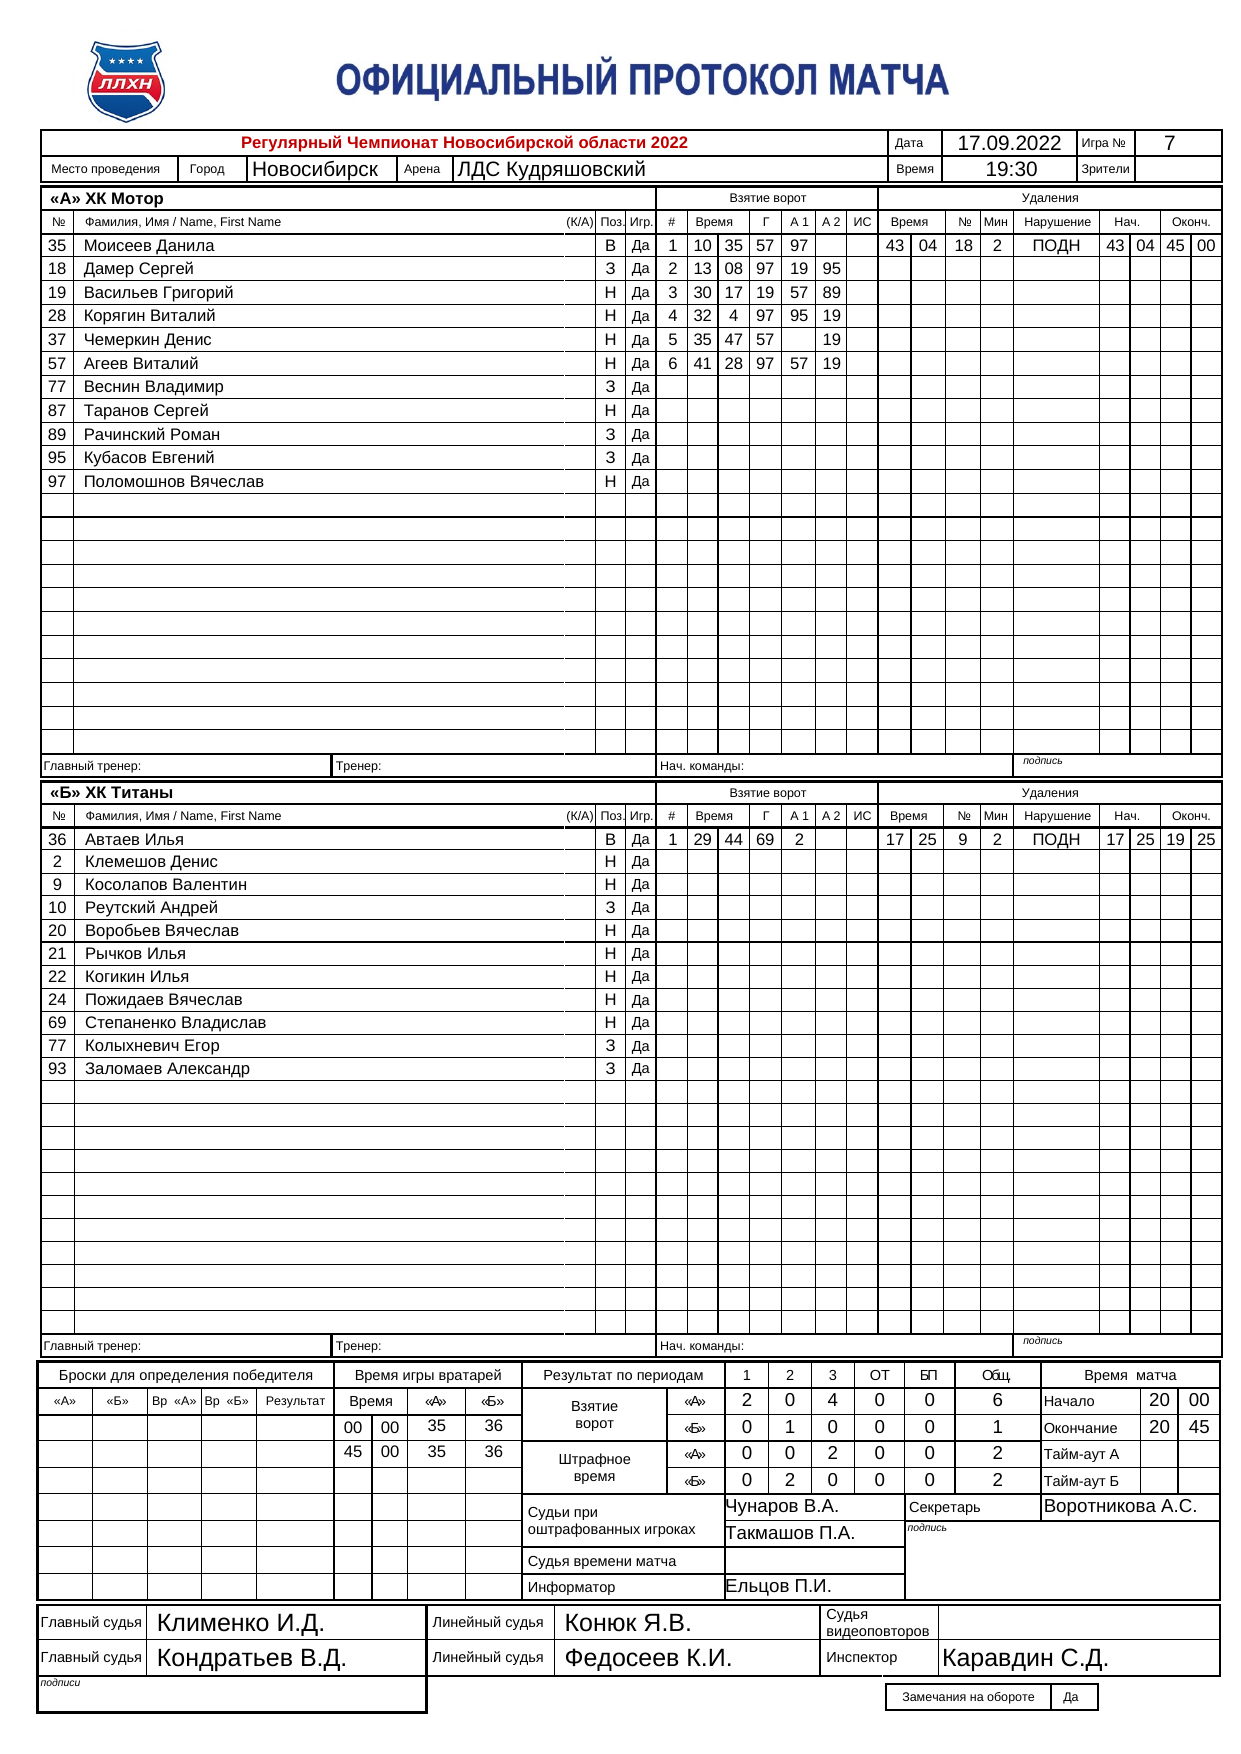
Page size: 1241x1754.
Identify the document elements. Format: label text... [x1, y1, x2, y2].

table_cell [93, 1574, 147, 1599]
table_cell Клемешов Денис [75, 850, 564, 872]
table_cell [719, 1035, 749, 1057]
table_cell [42, 1173, 74, 1195]
table_cell [1014, 1173, 1099, 1195]
table_cell [1161, 896, 1190, 918]
table_cell [1131, 683, 1160, 706]
table_cell [981, 1127, 1013, 1149]
table_cell [879, 707, 910, 729]
table_cell [981, 1242, 1013, 1264]
table_cell [1192, 943, 1221, 964]
table_cell [565, 1035, 595, 1057]
table_cell «А» [668, 1442, 724, 1467]
table_cell [1179, 1441, 1219, 1467]
table_cell [1161, 1127, 1190, 1149]
table_cell [1014, 612, 1099, 634]
table_cell Мин [981, 805, 1013, 826]
table_cell [1131, 257, 1160, 280]
table_cell [912, 874, 943, 895]
table_cell [688, 1081, 717, 1103]
table_cell 0 [726, 1468, 768, 1493]
table_cell [202, 1441, 256, 1467]
table_cell 0 [855, 1415, 904, 1440]
table_cell [1192, 636, 1221, 658]
table_cell [1014, 328, 1099, 351]
table_cell [879, 989, 910, 1011]
table_cell [596, 1219, 625, 1241]
table_cell [912, 257, 945, 280]
table_cell [847, 281, 877, 303]
table_cell [626, 1081, 655, 1103]
table_cell [74, 565, 564, 587]
table_cell [912, 446, 945, 469]
table_cell [93, 1521, 147, 1546]
table_cell 32 [688, 305, 717, 327]
table_cell [626, 730, 655, 753]
table_cell [75, 1150, 564, 1172]
table_cell [1100, 1012, 1129, 1033]
table_cell [565, 328, 595, 351]
table_cell [1100, 659, 1129, 682]
table_cell [1014, 707, 1099, 729]
table_cell [981, 850, 1013, 872]
table_cell [596, 588, 625, 611]
table_cell [1014, 683, 1099, 706]
table_cell [626, 1173, 655, 1195]
table_cell 1 [956, 1415, 1040, 1440]
table_cell Линейный судья [428, 1640, 554, 1675]
table_cell Н [596, 943, 625, 964]
table_cell [879, 541, 910, 564]
table_cell [1014, 636, 1099, 658]
table_cell [1014, 1219, 1099, 1241]
table_cell [879, 376, 910, 398]
table_cell [946, 588, 980, 611]
table_cell [42, 494, 73, 516]
table_cell [657, 518, 687, 540]
table_cell [1192, 1219, 1221, 1241]
table_cell [1161, 943, 1190, 964]
table_cell [1100, 707, 1129, 729]
table_cell [75, 1242, 564, 1264]
table_cell В [596, 235, 625, 256]
table_cell [1131, 541, 1160, 564]
table_cell «А» [668, 1389, 724, 1413]
table_cell [688, 896, 717, 918]
table_cell [847, 423, 877, 445]
table_cell [719, 1219, 749, 1241]
table_cell [565, 1173, 595, 1195]
table_cell [816, 730, 846, 753]
table_cell [596, 1127, 625, 1149]
table_cell [657, 1242, 687, 1264]
table_cell [1161, 423, 1190, 445]
table_cell [596, 612, 625, 634]
table_cell [626, 1242, 655, 1264]
table_cell 00 [373, 1416, 407, 1440]
table_cell [42, 1242, 74, 1264]
table_cell [944, 1242, 980, 1264]
table_header ОТ [855, 1363, 904, 1387]
table_cell [74, 636, 564, 658]
table_cell [944, 1127, 980, 1149]
table_cell [944, 874, 980, 895]
table_cell [750, 1196, 781, 1218]
table_cell Да [626, 281, 655, 303]
table_cell [719, 966, 749, 987]
table_cell [1014, 1127, 1099, 1149]
table_cell 43 [1100, 235, 1129, 256]
table_cell [750, 1150, 781, 1172]
table_cell [879, 1242, 910, 1264]
table_cell [1161, 518, 1190, 540]
table_cell «Б» [668, 1468, 724, 1493]
table_cell [596, 1311, 625, 1333]
table_cell Нарушение [1014, 805, 1099, 826]
table_cell [946, 494, 980, 516]
table_cell [981, 874, 1013, 895]
table_cell [912, 636, 945, 658]
table_cell [657, 446, 687, 469]
table_cell [1161, 352, 1190, 374]
table_cell [816, 1104, 846, 1126]
table_cell [816, 565, 846, 587]
table_cell Клименко И.Д. [147, 1606, 425, 1639]
table_cell [626, 707, 655, 729]
table_cell З [596, 896, 625, 918]
table_cell [782, 920, 815, 941]
table_cell [626, 1127, 655, 1149]
table_cell [1192, 920, 1221, 941]
table_cell 25 [912, 829, 943, 849]
table_cell [946, 565, 980, 587]
table_cell [879, 1127, 910, 1149]
table_cell А 1 [782, 805, 815, 826]
table_cell [981, 612, 1013, 634]
table_cell [688, 423, 717, 445]
table_cell [1161, 1081, 1190, 1103]
table_cell [1131, 850, 1160, 872]
table_cell [816, 1173, 846, 1195]
table_cell [688, 1127, 717, 1149]
table_cell [75, 1104, 564, 1126]
table_cell [1100, 874, 1129, 895]
table_cell Веснин Владимир [74, 376, 564, 398]
table_cell [879, 588, 910, 611]
table_cell [782, 730, 815, 753]
table_cell [719, 920, 749, 941]
table_cell [782, 446, 815, 469]
table_cell [879, 470, 910, 493]
table_cell [879, 328, 910, 351]
table_cell [565, 305, 595, 327]
table_cell [1192, 328, 1221, 351]
table_cell [719, 565, 749, 587]
table_cell [981, 352, 1013, 374]
table_cell 97 [750, 352, 781, 374]
table_cell [1014, 1081, 1099, 1103]
table_cell [688, 565, 717, 587]
table_cell Чемеркин Денис [74, 328, 564, 351]
table_cell [565, 235, 595, 256]
table_cell [1014, 305, 1099, 327]
table_cell 93 [42, 1058, 74, 1079]
table_cell [946, 470, 980, 493]
table_cell [847, 1196, 877, 1218]
table_cell [42, 683, 73, 706]
table_cell З [596, 257, 625, 280]
table_cell [879, 683, 910, 706]
table_cell [42, 1196, 74, 1218]
table_cell Инспектор [821, 1640, 938, 1675]
table_cell [750, 588, 781, 611]
table_cell Да [626, 235, 655, 256]
table_cell [981, 636, 1013, 658]
table_cell Арена [398, 157, 452, 181]
table_cell [1161, 1035, 1190, 1057]
table_cell [1161, 1242, 1190, 1264]
table_cell [912, 305, 945, 327]
table_cell [1014, 920, 1099, 941]
table_cell 00 [1192, 235, 1221, 256]
table_cell [847, 1219, 877, 1241]
table_cell [657, 1127, 687, 1149]
table_cell [1131, 376, 1160, 398]
table_cell ИС [847, 211, 877, 233]
table_cell Рычков Илья [75, 943, 564, 964]
table_cell [946, 305, 980, 327]
table_cell [782, 494, 815, 516]
table_cell [1131, 1288, 1160, 1310]
table_cell [816, 235, 846, 256]
table_cell 41 [688, 352, 717, 374]
table_cell [1100, 257, 1129, 280]
table_cell Н [596, 305, 625, 327]
table_cell [847, 518, 877, 540]
table_cell [847, 920, 877, 941]
table_cell [981, 565, 1013, 587]
table_cell [847, 470, 877, 493]
table_cell Н [596, 966, 625, 987]
table_cell [373, 1521, 407, 1546]
table_cell Н [596, 874, 625, 895]
table_cell [1192, 874, 1221, 895]
table_cell [879, 1196, 910, 1218]
table_cell (К/А) [565, 805, 595, 826]
table_cell Когикин Илья [75, 966, 564, 987]
table_cell [847, 1311, 877, 1333]
table_cell [1161, 1288, 1190, 1310]
table_cell [565, 1150, 595, 1172]
table_cell [565, 683, 595, 706]
table_cell Н [596, 989, 625, 1011]
table_cell [148, 1521, 201, 1546]
table_cell [596, 1104, 625, 1126]
table_cell Судьи при оштрафованных игроках [523, 1495, 724, 1546]
table_cell [1141, 1441, 1177, 1467]
table_cell [1131, 730, 1160, 753]
table_cell [1100, 1265, 1129, 1287]
table_cell [719, 730, 749, 753]
table_cell [944, 1173, 980, 1195]
table_cell [912, 1150, 943, 1172]
table_cell [657, 470, 687, 493]
table_cell [1141, 1468, 1177, 1493]
table_cell [1161, 399, 1190, 422]
table_cell [946, 328, 980, 351]
table_cell Агеев Виталий [74, 352, 564, 374]
table_cell [1161, 636, 1190, 658]
table_cell [373, 1468, 407, 1493]
table_cell [1131, 1219, 1160, 1241]
table_cell [981, 707, 1013, 729]
table_cell [408, 1547, 465, 1573]
table_cell [816, 943, 846, 964]
table_cell [944, 1219, 980, 1241]
table_cell [879, 1150, 910, 1172]
table_cell Тренер: [333, 755, 655, 776]
table_cell [1131, 470, 1160, 493]
table_cell [1131, 943, 1160, 964]
table_cell [657, 1196, 687, 1218]
table_cell 19 [750, 281, 781, 303]
table_cell [1131, 1081, 1160, 1103]
table_cell [879, 352, 910, 374]
table_cell ПОДН [1014, 235, 1099, 256]
table_cell [726, 1548, 904, 1573]
table_cell [719, 470, 749, 493]
table_cell Да [626, 1012, 655, 1033]
table_cell # [657, 211, 687, 233]
table_cell 97 [750, 305, 781, 327]
table_cell [981, 1219, 1013, 1241]
table_cell [688, 399, 717, 422]
table_cell [1131, 328, 1160, 351]
table_cell [847, 636, 877, 658]
table_cell Да [626, 943, 655, 964]
table_cell [1014, 1058, 1099, 1079]
table_cell [782, 399, 815, 422]
table_cell [879, 943, 910, 964]
table_cell [946, 707, 980, 729]
table_cell [1192, 399, 1221, 422]
table_cell Да [626, 399, 655, 422]
table_cell [1192, 1288, 1221, 1310]
table_cell [847, 376, 877, 398]
table_cell [257, 1494, 333, 1520]
table_cell [74, 683, 564, 706]
table_cell Чунаров В.А. [726, 1495, 904, 1520]
table_cell [1161, 730, 1190, 753]
table_cell Н [596, 470, 625, 493]
table_cell 20 [1141, 1389, 1177, 1413]
table_cell [1131, 1150, 1160, 1172]
table_cell Оконч. [1161, 805, 1221, 826]
table_cell [1014, 446, 1099, 469]
table_cell Да [626, 470, 655, 493]
table_cell [1161, 1219, 1190, 1241]
table_cell [847, 1127, 877, 1149]
table_cell [1192, 966, 1221, 987]
table_cell «А» [408, 1389, 465, 1413]
table_cell [782, 1242, 815, 1264]
table_cell [946, 376, 980, 398]
table_cell 2 [956, 1442, 1040, 1467]
table_cell [912, 989, 943, 1011]
table_cell 19 [42, 281, 73, 303]
table_cell [42, 541, 73, 564]
table_cell [1192, 494, 1221, 516]
table_cell подпись [1014, 755, 1221, 776]
table_cell [1100, 1196, 1129, 1218]
table_cell [944, 1265, 980, 1287]
table_cell [1192, 1035, 1221, 1057]
table_cell [42, 565, 73, 587]
table_cell [719, 446, 749, 469]
table_cell Да [626, 989, 655, 1011]
table_cell [981, 399, 1013, 422]
table_cell 97 [42, 470, 73, 493]
table_cell [816, 989, 846, 1011]
table_cell 36 [42, 829, 74, 849]
table_cell [1100, 683, 1129, 706]
table_header Время игры вратарей [335, 1363, 521, 1387]
table_cell [946, 541, 980, 564]
table_cell [1192, 281, 1221, 303]
table_cell 10 [42, 896, 74, 918]
table_cell [1014, 659, 1099, 682]
table_cell [719, 518, 749, 540]
table_cell [719, 1196, 749, 1218]
table_cell [1192, 470, 1221, 493]
table_cell [816, 1012, 846, 1033]
table_cell [202, 1494, 256, 1520]
table_cell [879, 1288, 910, 1310]
table_cell Линейный судья [428, 1606, 554, 1639]
table_cell [373, 1547, 407, 1573]
table_cell [816, 659, 846, 682]
table_cell [565, 541, 595, 564]
table_cell [1131, 966, 1160, 987]
table_cell [847, 1081, 877, 1103]
table_cell [93, 1468, 147, 1493]
table_cell [42, 588, 73, 611]
table_cell Информатор [523, 1575, 724, 1599]
table_header БП [905, 1363, 954, 1387]
table_cell Нач. [1100, 805, 1160, 826]
table_cell [1161, 328, 1190, 351]
table_cell [981, 1288, 1013, 1310]
table_cell [1131, 920, 1160, 941]
table_cell Васильев Григорий [74, 281, 564, 303]
table_cell [782, 659, 815, 682]
table_cell Г [750, 805, 781, 826]
table_cell [816, 446, 846, 469]
table_cell 0 [726, 1442, 768, 1467]
table_cell [565, 989, 595, 1011]
table_cell [202, 1521, 256, 1546]
table_cell [1100, 328, 1129, 351]
table_cell [847, 1104, 877, 1126]
table_cell [1192, 541, 1221, 564]
table_cell [75, 1196, 564, 1218]
table_cell [782, 588, 815, 611]
table_header 7 [1136, 131, 1221, 155]
table_cell Да [626, 305, 655, 327]
table_cell [750, 1012, 781, 1033]
table_cell ИС [847, 805, 877, 826]
table_cell Такмашов П.А. [726, 1521, 904, 1546]
table_cell [1192, 518, 1221, 540]
table_cell [596, 494, 625, 516]
table_cell [912, 896, 943, 918]
table_cell [75, 1311, 564, 1333]
table_cell «Б » [466, 1389, 521, 1413]
table_cell [1192, 423, 1221, 445]
table_cell 2 [981, 235, 1013, 256]
table_header Взятие ворот [657, 188, 877, 209]
table_cell [1014, 541, 1099, 564]
table_cell [879, 1219, 910, 1241]
table_cell [912, 541, 945, 564]
table_cell Да [626, 328, 655, 351]
table_cell 28 [719, 352, 749, 374]
table_cell [944, 1288, 980, 1310]
table_cell [944, 1081, 980, 1103]
table_cell 97 [750, 257, 781, 280]
table_cell 0 [905, 1415, 954, 1440]
table_cell [596, 683, 625, 706]
table_header Броски для определения победителя [39, 1363, 333, 1387]
table_cell [912, 423, 945, 445]
table_cell 35 [719, 235, 749, 256]
table_cell [1131, 1265, 1160, 1287]
table_cell [944, 1311, 980, 1333]
table_cell [1100, 1081, 1129, 1103]
table_cell [719, 989, 749, 1011]
table_cell [782, 966, 815, 987]
table_cell [879, 612, 910, 634]
table_cell [565, 612, 595, 634]
table_cell [719, 1311, 749, 1333]
table_cell [1161, 305, 1190, 327]
table_cell [1131, 1058, 1160, 1079]
table_cell [719, 1242, 749, 1264]
table_cell [912, 1035, 943, 1057]
table_cell [981, 1104, 1013, 1126]
table_cell [657, 1219, 687, 1241]
table_cell [1161, 446, 1190, 469]
table_cell [1161, 850, 1190, 872]
table_cell [847, 399, 877, 422]
table_cell [750, 943, 781, 964]
table_cell [912, 518, 945, 540]
table_cell [1014, 470, 1099, 493]
table_cell [946, 683, 980, 706]
table_cell [1100, 1219, 1129, 1241]
table_cell [1192, 1311, 1221, 1333]
table_cell 19 [816, 352, 846, 374]
table_cell [565, 1058, 595, 1079]
table_cell 19:30 [943, 157, 1076, 181]
table_cell [912, 1242, 943, 1264]
table_cell [1161, 1173, 1190, 1195]
table_cell [565, 636, 595, 658]
table_cell Колыхневич Егор [75, 1035, 564, 1057]
table_cell [847, 1242, 877, 1264]
table_cell Таранов Сергей [74, 399, 564, 422]
table_cell Тайм-аут Б [1042, 1468, 1140, 1493]
table_cell [750, 541, 781, 564]
table_cell [1161, 494, 1190, 516]
table_cell [1100, 966, 1129, 987]
table_cell [565, 943, 595, 964]
table_cell 35 [408, 1416, 465, 1440]
table_cell [42, 1219, 74, 1241]
table_cell [466, 1494, 521, 1520]
table_cell Да [626, 446, 655, 469]
table_cell Реутский Андрей [75, 896, 564, 918]
table_cell [816, 966, 846, 987]
table_cell [750, 494, 781, 516]
table_cell [74, 541, 564, 564]
table_cell [1161, 1265, 1190, 1287]
table_cell 18 [946, 235, 980, 256]
table_cell Тренер: [333, 1335, 655, 1356]
table_cell [626, 683, 655, 706]
table_cell [565, 257, 595, 280]
table_cell [847, 494, 877, 516]
table_cell [782, 896, 815, 918]
table_cell [1131, 612, 1160, 634]
table_cell Федосеев К.И. [555, 1640, 819, 1675]
table_cell [782, 1219, 815, 1241]
table_cell Нач. [1100, 211, 1160, 233]
table_cell Н [596, 399, 625, 422]
table_cell Воротникова А.С. [1042, 1495, 1219, 1520]
table_cell [912, 1196, 943, 1218]
table_cell Место проведения [42, 157, 177, 181]
table_cell Фамилия, Имя / Name, First Name [74, 211, 565, 233]
table_cell [912, 565, 945, 587]
table_cell Н [596, 850, 625, 872]
table_cell [912, 1081, 943, 1103]
table_cell [1014, 257, 1099, 280]
table_cell [981, 494, 1013, 516]
table_cell [626, 1219, 655, 1241]
table_cell [782, 1265, 815, 1287]
table_cell Начало [1042, 1389, 1140, 1413]
table_cell [1100, 565, 1129, 587]
table_cell [946, 399, 980, 422]
table_cell [912, 1058, 943, 1079]
table_cell [408, 1494, 465, 1520]
table_cell [879, 1081, 910, 1103]
table_cell [847, 305, 877, 327]
table_cell 2 [981, 829, 1013, 849]
table_cell [596, 541, 625, 564]
table_cell [912, 920, 943, 941]
table_cell [1014, 1104, 1099, 1126]
table_cell [596, 1265, 625, 1287]
table_cell Главный тренер: [42, 755, 330, 776]
table_cell [148, 1574, 201, 1599]
table_cell [1131, 874, 1160, 895]
table_cell [1192, 730, 1221, 753]
table_cell [879, 1104, 910, 1126]
table_cell [879, 446, 910, 469]
table_cell [657, 1012, 687, 1033]
table_cell [879, 399, 910, 422]
table_cell [626, 1288, 655, 1310]
table_cell [565, 829, 595, 849]
table_cell Игр. [626, 211, 655, 233]
table_cell [657, 1150, 687, 1172]
table_cell [719, 707, 749, 729]
table_cell [750, 850, 781, 872]
table_cell [466, 1521, 521, 1546]
table_cell 2 [769, 1468, 811, 1493]
table_header 1 [726, 1363, 768, 1387]
table_cell [816, 1058, 846, 1079]
table_cell 4 [719, 305, 749, 327]
table_cell [1161, 376, 1190, 398]
table_cell [719, 683, 749, 706]
table_cell [335, 1468, 371, 1493]
table_cell [1131, 1012, 1160, 1033]
table_cell Нарушение [1014, 211, 1099, 233]
table_cell 0 [855, 1389, 904, 1413]
table_cell [847, 1150, 877, 1172]
table_cell [688, 659, 717, 682]
table_cell [981, 989, 1013, 1011]
table_cell [816, 920, 846, 941]
table_cell [466, 1468, 521, 1493]
table_cell [719, 1173, 749, 1195]
table_cell [1192, 659, 1221, 682]
table_cell 19 [782, 257, 815, 280]
table_cell [1100, 636, 1129, 658]
table_cell [1192, 1242, 1221, 1264]
table_cell [981, 446, 1013, 469]
table_cell 2 [42, 850, 74, 872]
table_cell [782, 707, 815, 729]
table_cell [750, 1058, 781, 1079]
table_cell Мин [981, 211, 1013, 233]
table_cell [1100, 305, 1129, 327]
table_cell [1161, 989, 1190, 1011]
table_cell [879, 1311, 910, 1333]
table_cell [981, 305, 1013, 327]
table_cell [981, 943, 1013, 964]
table_cell А 1 [782, 211, 815, 233]
table_cell [816, 612, 846, 634]
table_cell [1161, 565, 1190, 587]
table_cell З [596, 376, 625, 398]
table_cell 36 [466, 1441, 521, 1467]
table_cell [565, 707, 595, 729]
table_cell 36 [466, 1416, 521, 1440]
table_cell [565, 1104, 595, 1126]
table_header Дата [889, 131, 941, 155]
table_cell [750, 636, 781, 658]
table_cell 1 [657, 829, 687, 849]
table_cell [750, 1242, 781, 1264]
table_cell Новосибирск [248, 157, 396, 181]
table_cell [847, 446, 877, 469]
table_cell 20 [42, 920, 74, 941]
table_cell [981, 730, 1013, 753]
table_cell [565, 588, 595, 611]
table_cell [565, 494, 595, 516]
table_cell [657, 612, 687, 634]
table_cell 95 [782, 305, 815, 327]
table_cell [946, 730, 980, 753]
table_cell [1014, 494, 1099, 516]
table_cell [148, 1468, 201, 1493]
table_cell [750, 1219, 781, 1241]
table_cell [1192, 989, 1221, 1011]
table_cell [596, 636, 625, 658]
table_cell Да [626, 896, 655, 918]
table_cell [879, 257, 910, 280]
table_cell Н [596, 281, 625, 303]
table_cell Да [626, 920, 655, 941]
table_cell Поз. [596, 805, 625, 826]
table_cell [565, 565, 595, 587]
table_cell Да [626, 966, 655, 987]
table_cell [750, 683, 781, 706]
table_cell [847, 1012, 877, 1033]
table_cell [816, 1242, 846, 1264]
table_cell [750, 707, 781, 729]
table_cell [981, 1311, 1013, 1333]
table_cell [782, 1012, 815, 1033]
table_cell «Б» [93, 1389, 147, 1413]
table_cell 4 [812, 1389, 854, 1413]
table_cell [1100, 494, 1129, 516]
table_cell [981, 1012, 1013, 1033]
table_cell 19 [816, 305, 846, 327]
table_cell [1161, 1311, 1190, 1333]
table_cell 5 [657, 328, 687, 351]
table_cell [257, 1574, 333, 1599]
table_cell [1100, 896, 1129, 918]
table_cell [1131, 1127, 1160, 1149]
table_cell [657, 1104, 687, 1126]
table_cell [912, 588, 945, 611]
table_cell [944, 966, 980, 987]
table_cell [626, 659, 655, 682]
table_cell [1161, 874, 1190, 895]
table_cell (К/А) [565, 211, 595, 233]
table_cell [39, 1574, 92, 1599]
table_cell [148, 1494, 201, 1520]
table_cell [1100, 352, 1129, 374]
table_cell [912, 659, 945, 682]
table_cell [981, 683, 1013, 706]
table_cell [657, 966, 687, 987]
table_cell [782, 1311, 815, 1333]
table_cell [688, 730, 717, 753]
table_cell [657, 1058, 687, 1079]
table_cell [39, 1468, 92, 1493]
table_cell 2 [782, 829, 815, 849]
table_cell [944, 920, 980, 941]
table_cell [1131, 1242, 1160, 1264]
table_cell [1014, 1265, 1099, 1287]
table_cell [1100, 1104, 1129, 1126]
table_cell [626, 1150, 655, 1172]
table_cell [719, 636, 749, 658]
table_cell Да [626, 257, 655, 280]
table_cell [847, 1265, 877, 1287]
table_cell [1192, 707, 1221, 729]
table_cell [42, 612, 73, 634]
table_cell [74, 612, 564, 634]
table_cell Судья видеоповторов [821, 1606, 938, 1639]
table_cell [879, 518, 910, 540]
table_cell [1014, 281, 1099, 303]
table_cell [42, 707, 73, 729]
table_cell Город [179, 157, 246, 181]
table_cell 0 [769, 1442, 811, 1467]
table_cell [1161, 683, 1190, 706]
table_cell З [596, 423, 625, 445]
table_cell [148, 1441, 201, 1467]
table_cell 18 [42, 257, 73, 280]
table_cell [1192, 1081, 1221, 1103]
table_cell [816, 1150, 846, 1172]
table_cell [565, 399, 595, 422]
table_cell [912, 683, 945, 706]
table_cell [944, 989, 980, 1011]
table_cell 2 [657, 257, 687, 280]
table_cell [750, 1265, 781, 1287]
table_cell [879, 281, 910, 303]
table_cell [782, 541, 815, 564]
table_cell [565, 850, 595, 872]
table_cell [1192, 1104, 1221, 1126]
table_cell [946, 659, 980, 682]
table_cell [565, 1081, 595, 1103]
table_cell [847, 730, 877, 753]
table_cell [719, 423, 749, 445]
table_cell [688, 874, 717, 895]
table_cell [657, 730, 687, 753]
table_cell [596, 1150, 625, 1172]
table_cell 04 [912, 235, 945, 256]
table_cell Судья времени матча [523, 1548, 724, 1573]
table_cell [816, 1081, 846, 1103]
table_cell [688, 1288, 717, 1310]
table_cell [782, 1127, 815, 1149]
table_cell [912, 376, 945, 398]
table_cell [782, 376, 815, 398]
table_cell [1014, 1035, 1099, 1057]
table_cell Секретарь [906, 1495, 1040, 1520]
table_cell подпись [1014, 1335, 1221, 1356]
table_cell [688, 1035, 717, 1057]
table_cell [1100, 943, 1129, 964]
table_cell [912, 943, 943, 964]
table_header Замечания на обороте [887, 1685, 1050, 1709]
table_cell [1192, 588, 1221, 611]
table_cell [596, 1081, 625, 1103]
table_cell [1014, 874, 1099, 895]
table_cell [565, 376, 595, 398]
table_cell [816, 1127, 846, 1149]
table_cell [944, 1035, 980, 1057]
table_cell [688, 588, 717, 611]
table_cell [750, 1035, 781, 1057]
table_cell [981, 1196, 1013, 1218]
table_cell [39, 1441, 92, 1467]
table_cell 44 [719, 829, 749, 849]
table_cell [912, 399, 945, 422]
table_cell [657, 943, 687, 964]
table_cell [816, 423, 846, 445]
table_cell [816, 1288, 846, 1310]
table_cell [1192, 376, 1221, 398]
table_cell [1100, 1311, 1129, 1333]
table_cell [596, 659, 625, 682]
table_cell [1100, 376, 1129, 398]
table_cell [1192, 1150, 1221, 1172]
table_cell 0 [726, 1415, 768, 1440]
table_cell [750, 989, 781, 1011]
table_cell [93, 1494, 147, 1520]
table_cell [912, 1311, 943, 1333]
table_cell [912, 850, 943, 872]
table_cell [1161, 281, 1190, 303]
table_cell [626, 1265, 655, 1287]
table_cell 3 [657, 281, 687, 303]
table_cell [1192, 565, 1221, 587]
table_cell [1192, 1127, 1221, 1149]
table_cell [782, 943, 815, 964]
table_cell [1014, 1012, 1099, 1033]
table_cell [42, 1311, 74, 1333]
table_cell [847, 565, 877, 587]
table_cell [981, 518, 1013, 540]
table_cell [816, 636, 846, 658]
table_header Да [1052, 1685, 1097, 1709]
table_cell [1014, 376, 1099, 398]
table_cell [1014, 850, 1099, 872]
table_cell [816, 1035, 846, 1057]
table_cell [1192, 257, 1221, 280]
table_cell Результат [257, 1389, 333, 1413]
table_cell [1100, 281, 1129, 303]
table_cell Кондратьев В.Д. [147, 1640, 425, 1675]
table_cell [688, 943, 717, 964]
table_header 3 [812, 1363, 854, 1387]
table_cell [1014, 399, 1099, 422]
table_cell Зрители [1078, 157, 1134, 181]
table_cell [847, 1058, 877, 1079]
table_cell [1161, 1012, 1190, 1033]
table_cell 45 [1161, 235, 1190, 256]
table_cell [750, 1081, 781, 1103]
table_cell [719, 494, 749, 516]
table_cell Да [626, 850, 655, 872]
table_cell [688, 636, 717, 658]
table_cell Степаненко Владислав [75, 1012, 564, 1033]
table_cell Заломаев Александр [75, 1058, 564, 1079]
table_cell [688, 1196, 717, 1218]
table_cell [1014, 588, 1099, 611]
table_cell [981, 1173, 1013, 1195]
table_cell [912, 328, 945, 351]
table_cell [1100, 989, 1129, 1011]
table_cell [750, 565, 781, 587]
table_cell [981, 470, 1013, 493]
table_cell [565, 659, 595, 682]
table_cell [565, 352, 595, 374]
table_cell [750, 1173, 781, 1195]
table_cell [688, 966, 717, 987]
table_cell [847, 896, 877, 918]
table_cell [1100, 1035, 1129, 1057]
table_cell [816, 588, 846, 611]
table_cell [657, 707, 687, 729]
table_cell [1192, 1196, 1221, 1218]
table_cell [981, 1265, 1013, 1287]
table_cell [847, 659, 877, 682]
table_cell [750, 470, 781, 493]
table_cell [42, 518, 73, 540]
table_cell 28 [42, 305, 73, 327]
table_cell [782, 1104, 815, 1126]
table_cell [596, 1242, 625, 1264]
table_cell Рачинский Роман [74, 423, 564, 445]
table_cell 17 [879, 829, 910, 849]
table_cell Да [626, 1035, 655, 1057]
picture [5, 28, 1179, 129]
table_header 2 [769, 1363, 811, 1387]
table_cell [939, 1606, 1219, 1639]
table_cell [782, 1035, 815, 1057]
table_cell 0 [812, 1468, 854, 1493]
table_cell 10 [688, 235, 717, 256]
table_cell [42, 1081, 74, 1103]
table_cell 0 [855, 1442, 904, 1467]
table_cell [981, 1058, 1013, 1079]
table_cell Время [688, 211, 749, 233]
table_cell [750, 659, 781, 682]
table_cell [335, 1521, 371, 1546]
table_cell 37 [42, 328, 73, 351]
table_cell [75, 1288, 564, 1310]
table_cell 97 [782, 235, 815, 256]
table_cell [1131, 659, 1160, 682]
table_cell 1 [657, 235, 687, 256]
table_cell З [596, 446, 625, 469]
table_cell [688, 683, 717, 706]
table_cell [74, 518, 564, 540]
table_cell [719, 659, 749, 682]
table_cell 45 [335, 1441, 371, 1467]
table_cell [944, 1196, 980, 1218]
table_cell [719, 1058, 749, 1079]
table_cell 0 [769, 1389, 811, 1413]
table_cell Воробьев Вячеслав [75, 920, 564, 941]
table_cell [688, 541, 717, 564]
table_cell [946, 281, 980, 303]
table_cell [596, 707, 625, 729]
table_cell [1131, 423, 1160, 445]
table_cell Да [626, 874, 655, 895]
table_cell [565, 518, 595, 540]
table_cell Г [750, 211, 781, 233]
table_cell [1192, 305, 1221, 327]
table_cell [1161, 1150, 1190, 1172]
table_cell [39, 1521, 92, 1546]
table_cell [202, 1547, 256, 1573]
table_cell Время [879, 211, 945, 233]
table_cell [39, 1494, 92, 1520]
table_cell [816, 541, 846, 564]
table_cell [879, 1265, 910, 1287]
table_cell [1014, 943, 1099, 964]
table_cell [1192, 850, 1221, 872]
table_cell Автаев Илья [75, 829, 564, 849]
table_cell [1131, 636, 1160, 658]
table_cell [981, 920, 1013, 941]
table_cell 95 [42, 446, 73, 469]
table_cell [657, 1311, 687, 1333]
table_header Игра № [1078, 131, 1134, 155]
table_cell [981, 281, 1013, 303]
table_cell [565, 966, 595, 987]
table_cell [1014, 1311, 1099, 1333]
table_cell [74, 494, 564, 516]
table_cell [688, 446, 717, 469]
table_cell [1100, 588, 1129, 611]
table_cell [42, 636, 73, 658]
table_cell [626, 1196, 655, 1218]
table_cell [373, 1574, 407, 1599]
table_cell [688, 1242, 717, 1264]
table_cell [847, 588, 877, 611]
table_cell [428, 1677, 882, 1711]
table_cell [879, 966, 910, 987]
table_cell [1014, 1288, 1099, 1310]
table_cell [879, 896, 910, 918]
table_cell [1161, 707, 1190, 729]
table_cell 08 [719, 257, 749, 280]
table_cell 35 [42, 235, 73, 256]
table_cell [565, 1012, 595, 1033]
table_cell [912, 1104, 943, 1126]
table_cell [782, 989, 815, 1011]
table_cell [879, 636, 910, 658]
table_cell [879, 565, 910, 587]
table_cell [626, 636, 655, 658]
table_cell [719, 541, 749, 564]
table_cell [657, 1265, 687, 1287]
table_cell [912, 352, 945, 374]
table_cell Тайм-аут А [1042, 1441, 1140, 1467]
table_cell [466, 1574, 521, 1599]
table_header Взятие ворот [657, 783, 877, 803]
table_cell [1100, 850, 1129, 872]
table_cell [75, 1127, 564, 1149]
table_cell Н [596, 352, 625, 374]
table_cell [1161, 659, 1190, 682]
table_cell [1131, 494, 1160, 516]
table_cell [335, 1547, 371, 1573]
table_cell [1161, 1196, 1190, 1218]
table_cell [816, 850, 846, 872]
table_cell [847, 352, 877, 374]
table_cell Моисеев Данила [74, 235, 564, 256]
table_cell [1136, 157, 1221, 181]
table_cell 19 [816, 328, 846, 351]
table_cell [657, 1173, 687, 1195]
table_header Результат по периодам [523, 1363, 724, 1387]
table_cell А 2 [816, 805, 846, 826]
table_cell [657, 683, 687, 706]
table_cell [981, 1081, 1013, 1103]
table_cell 9 [944, 829, 980, 849]
table_cell [1161, 920, 1190, 941]
table_cell [782, 518, 815, 540]
table_cell [1014, 565, 1099, 587]
table_cell [657, 636, 687, 658]
table_cell [688, 850, 717, 872]
table_cell № [42, 805, 74, 826]
table_cell [750, 423, 781, 445]
table_cell [565, 730, 595, 753]
table_cell Да [626, 352, 655, 374]
table_cell [782, 470, 815, 493]
table_cell [657, 494, 687, 516]
table_cell [1100, 1173, 1129, 1195]
table_cell [565, 1311, 595, 1333]
table_cell Главный судья [39, 1640, 146, 1675]
table_cell [626, 1311, 655, 1333]
table_cell [688, 989, 717, 1011]
table_cell [1014, 896, 1099, 918]
table_cell [981, 257, 1013, 280]
table_cell Время [688, 805, 749, 826]
table_cell [847, 235, 877, 256]
table_cell [782, 1150, 815, 1172]
table_cell [944, 1150, 980, 1172]
table_cell 24 [42, 989, 74, 1011]
table_cell [657, 659, 687, 682]
table_cell [719, 850, 749, 872]
table_cell 57 [782, 281, 815, 303]
table_cell [912, 1219, 943, 1241]
table_cell [74, 588, 564, 611]
table_cell [981, 1150, 1013, 1172]
table_cell 00 [1179, 1389, 1219, 1413]
table_cell подписи [39, 1677, 425, 1711]
table_cell [408, 1574, 465, 1599]
table_cell [1131, 518, 1160, 540]
table_cell 25 [1192, 829, 1221, 849]
table_cell [782, 1081, 815, 1103]
table_cell [879, 1058, 910, 1079]
table_cell [847, 966, 877, 987]
table_cell [1100, 612, 1129, 634]
table_cell 57 [750, 235, 781, 256]
table_cell 43 [879, 235, 910, 256]
table_cell [1131, 565, 1160, 587]
table_cell [1161, 588, 1190, 611]
table_cell [596, 1196, 625, 1218]
table_cell [847, 328, 877, 351]
table_cell [408, 1468, 465, 1493]
table_cell [944, 1058, 980, 1079]
table_cell [1131, 707, 1160, 729]
table_cell [816, 376, 846, 398]
table_cell Вр «А» [148, 1389, 201, 1413]
table_cell [981, 423, 1013, 445]
table_cell [782, 874, 815, 895]
table_cell [596, 1173, 625, 1195]
table_cell [816, 1265, 846, 1287]
table_cell 6 [657, 352, 687, 374]
table_cell [565, 920, 595, 941]
table_cell [1100, 1288, 1129, 1310]
table_cell [1100, 1150, 1129, 1172]
table_cell [657, 920, 687, 941]
table_cell [946, 446, 980, 469]
table_cell [202, 1574, 256, 1599]
table_cell [946, 518, 980, 540]
table_cell [847, 850, 877, 872]
table_cell 77 [42, 376, 73, 398]
table_cell Время [879, 805, 943, 826]
table_cell [750, 446, 781, 469]
table_cell [847, 612, 877, 634]
table_cell [1131, 896, 1160, 918]
table_cell [596, 1288, 625, 1310]
table_cell [981, 541, 1013, 564]
table_cell 6 [956, 1389, 1040, 1413]
table_cell [688, 920, 717, 941]
table_cell [42, 730, 73, 753]
table_cell [816, 1311, 846, 1333]
table_cell З [596, 1035, 625, 1057]
table_cell 4 [657, 305, 687, 327]
table_cell [42, 659, 73, 682]
table_cell [1131, 1104, 1160, 1126]
table_cell [257, 1521, 333, 1546]
table_cell Дамер Сергей [74, 257, 564, 280]
table_cell [782, 683, 815, 706]
table_cell [782, 1173, 815, 1195]
table_cell [39, 1416, 92, 1440]
table_cell 47 [719, 328, 749, 351]
table_cell [1131, 399, 1160, 422]
table_cell [1161, 257, 1190, 280]
table_cell Нач. команды: [657, 1335, 1012, 1356]
table_cell [688, 1058, 717, 1079]
table_cell [657, 1035, 687, 1057]
table_cell [946, 636, 980, 658]
table_cell Пожидаев Вячеслав [75, 989, 564, 1011]
table_cell [1014, 518, 1099, 540]
table_cell [719, 399, 749, 422]
table_cell [657, 896, 687, 918]
table_cell [1100, 446, 1129, 469]
table_cell Вр «Б» [202, 1389, 256, 1413]
table_cell [202, 1416, 256, 1440]
table_cell [847, 1288, 877, 1310]
table_cell [719, 1012, 749, 1033]
table_cell [847, 1173, 877, 1195]
table_cell [782, 612, 815, 634]
table_cell [688, 707, 717, 729]
table_cell [75, 1265, 564, 1287]
table_header Удаления [879, 783, 1221, 803]
table_cell [879, 850, 910, 872]
table_cell В [596, 829, 625, 849]
table_cell 00 [373, 1441, 407, 1467]
table_cell [1161, 541, 1190, 564]
table_cell [816, 399, 846, 422]
table_cell [750, 730, 781, 753]
table_cell [944, 1012, 980, 1033]
table_cell [657, 1081, 687, 1103]
table_cell Н [596, 328, 625, 351]
table_cell Оконч. [1161, 211, 1221, 233]
table_cell [782, 1196, 815, 1218]
table_cell [202, 1468, 256, 1493]
table_cell [565, 1265, 595, 1287]
table_cell [847, 1035, 877, 1057]
table_cell [688, 1104, 717, 1126]
table_cell [657, 1288, 687, 1310]
table_cell подпись [906, 1522, 1219, 1599]
table_cell [1131, 1035, 1160, 1057]
table_cell 13 [688, 257, 717, 280]
table_cell 89 [816, 281, 846, 303]
table_cell [816, 518, 846, 540]
table_cell [657, 423, 687, 445]
table_cell [626, 565, 655, 587]
table_cell [879, 730, 910, 753]
table_cell [335, 1574, 371, 1599]
table_cell [257, 1441, 333, 1467]
table_cell [148, 1416, 201, 1440]
table_cell № [946, 211, 980, 233]
table_cell [912, 1127, 943, 1149]
table_cell [847, 683, 877, 706]
table_cell Да [626, 829, 655, 849]
table_cell [912, 612, 945, 634]
table_cell [879, 1035, 910, 1057]
table_cell [847, 989, 877, 1011]
table_cell 2 [956, 1468, 1040, 1493]
table_cell 35 [688, 328, 717, 351]
table_cell [1161, 1058, 1190, 1079]
table_cell [565, 281, 595, 303]
table_cell [847, 829, 877, 849]
table_cell [688, 1012, 717, 1033]
table_cell [1192, 1058, 1221, 1079]
table_cell [1161, 470, 1190, 493]
table_cell 2 [812, 1442, 854, 1467]
table_cell 0 [905, 1389, 954, 1413]
table_cell 30 [688, 281, 717, 303]
table_cell [39, 1547, 92, 1573]
table_cell 0 [905, 1468, 954, 1493]
table_cell 69 [750, 829, 781, 849]
table_cell [847, 874, 877, 895]
table_cell [1100, 1242, 1129, 1264]
table_header Время матча [1042, 1363, 1219, 1387]
table_cell ПОДН [1014, 829, 1099, 849]
table_cell [1100, 399, 1129, 422]
table_cell [719, 1265, 749, 1287]
table_cell Взятие ворот [523, 1389, 666, 1440]
table_cell [1131, 989, 1160, 1011]
table_cell [688, 376, 717, 398]
table_cell Нач. команды: [657, 755, 1012, 776]
table_cell [719, 588, 749, 611]
table_cell 25 [1131, 829, 1160, 849]
table_cell [93, 1547, 147, 1573]
table_cell [1192, 1012, 1221, 1033]
table_cell [626, 612, 655, 634]
table_cell [1100, 541, 1129, 564]
table_cell [750, 518, 781, 540]
table_cell [847, 257, 877, 280]
table_cell [1100, 470, 1129, 493]
table_cell [912, 281, 945, 303]
table_cell [657, 399, 687, 422]
table_cell Кубасов Евгений [74, 446, 564, 469]
table_cell 1 [769, 1415, 811, 1440]
table_cell [1179, 1468, 1219, 1493]
table_cell Да [626, 376, 655, 398]
table_cell 57 [42, 352, 73, 374]
table_cell [719, 612, 749, 634]
table_cell [816, 896, 846, 918]
table_cell [719, 1127, 749, 1149]
table_cell [657, 850, 687, 872]
table_cell [257, 1468, 333, 1493]
table_cell [626, 541, 655, 564]
table_cell [879, 494, 910, 516]
table_cell [816, 707, 846, 729]
table_cell Главный тренер: [42, 1335, 330, 1356]
table_cell ЛДС Кудряшовский [454, 157, 887, 181]
table_cell [42, 1127, 74, 1149]
table_cell З [596, 1058, 625, 1079]
table_cell 57 [782, 352, 815, 374]
table_cell [719, 1081, 749, 1103]
table_cell [816, 829, 846, 849]
table_cell Время [889, 157, 941, 181]
table_cell [750, 1288, 781, 1310]
table_cell [719, 1288, 749, 1310]
table_cell Главный судья [39, 1606, 146, 1639]
table_cell [1192, 446, 1221, 469]
table_cell [750, 874, 781, 895]
table_cell [1192, 683, 1221, 706]
table_cell 77 [42, 1035, 74, 1057]
table_cell [1131, 1311, 1160, 1333]
table_cell [782, 1058, 815, 1079]
table_cell 19 [1161, 829, 1190, 849]
table_cell [1014, 1242, 1099, 1264]
table_cell [75, 1173, 564, 1195]
table_cell [912, 494, 945, 516]
table_cell [719, 1150, 749, 1172]
table_cell [816, 494, 846, 516]
table_cell [565, 470, 595, 493]
table_cell 29 [688, 829, 717, 849]
table_cell [1100, 730, 1129, 753]
table_cell [750, 1127, 781, 1149]
table_cell [847, 943, 877, 964]
table_cell [42, 1150, 74, 1172]
table_cell [1131, 352, 1160, 374]
table_cell [1192, 1173, 1221, 1195]
table_cell [981, 1035, 1013, 1057]
table_cell Корягин Виталий [74, 305, 564, 327]
table_cell 0 [905, 1442, 954, 1467]
table_cell [688, 1311, 717, 1333]
table_cell [1100, 1127, 1129, 1149]
table_cell [257, 1416, 333, 1440]
table_cell [1192, 352, 1221, 374]
table_cell [946, 352, 980, 374]
table_header Регулярный Чемпионат Новосибирской области 2022 [42, 131, 887, 155]
table_cell [719, 943, 749, 964]
table_cell [879, 874, 910, 895]
table_cell [657, 541, 687, 564]
table_cell [879, 1173, 910, 1195]
table_cell [596, 565, 625, 587]
table_cell [1131, 1173, 1160, 1195]
table_cell [816, 874, 846, 895]
table_cell № [944, 805, 980, 826]
table_cell [750, 376, 781, 398]
table_cell 95 [816, 257, 846, 280]
table_cell [688, 612, 717, 634]
table_cell [1131, 588, 1160, 611]
table_cell [626, 494, 655, 516]
table_cell [719, 896, 749, 918]
table_cell [1161, 966, 1190, 987]
table_cell [1014, 1196, 1099, 1218]
table_cell 45 [1179, 1415, 1219, 1440]
table_cell 0 [812, 1415, 854, 1440]
table_cell Поломошнов Вячеслав [74, 470, 564, 493]
table_cell [688, 1173, 717, 1195]
table_cell [596, 518, 625, 540]
table_cell [879, 423, 910, 445]
table_cell [981, 966, 1013, 987]
table_cell № [42, 211, 73, 233]
table_cell [944, 1104, 980, 1126]
table_cell Поз. [596, 211, 625, 233]
table_cell Игр. [626, 805, 655, 826]
table_cell [816, 1219, 846, 1241]
table_cell «Б» [668, 1415, 724, 1440]
table_cell [1131, 305, 1160, 327]
table_header «А» ХК Мотор [42, 188, 655, 209]
table_cell [946, 612, 980, 634]
table_cell [1014, 1150, 1099, 1172]
table_cell [782, 328, 815, 351]
table_cell [912, 730, 945, 753]
table_cell А 2 [816, 211, 846, 233]
table_cell 22 [42, 966, 74, 987]
table_cell «А» [39, 1389, 92, 1413]
table_cell 00 [335, 1416, 371, 1440]
table_cell Ельцов П.И. [726, 1575, 904, 1599]
table_cell [879, 659, 910, 682]
table_cell Конюк Я.В. [555, 1606, 819, 1639]
table_header «Б» ХК Титаны [42, 783, 655, 803]
table_header Удаления [879, 188, 1221, 209]
table_cell [816, 683, 846, 706]
table_cell [981, 588, 1013, 611]
table_cell [1014, 423, 1099, 445]
table_cell Фамилия, Имя / Name, First Name [75, 805, 565, 826]
table_cell [688, 1150, 717, 1172]
table_cell 17 [1100, 829, 1129, 849]
table_cell [816, 1196, 846, 1218]
table_cell 87 [42, 399, 73, 422]
table_cell [782, 636, 815, 658]
table_cell [688, 1265, 717, 1287]
table_cell [657, 588, 687, 611]
table_cell [719, 874, 749, 895]
table_cell 89 [42, 423, 73, 445]
table_cell [1014, 989, 1099, 1011]
table_cell [1100, 920, 1129, 941]
table_cell [1131, 1196, 1160, 1218]
table_cell [912, 966, 943, 987]
table_cell [565, 874, 595, 895]
table_cell [782, 423, 815, 445]
table_cell # [657, 805, 687, 826]
table_cell [565, 1242, 595, 1264]
table_cell [1014, 730, 1099, 753]
table_cell [565, 1196, 595, 1218]
table_cell [657, 989, 687, 1011]
table_cell 2 [726, 1389, 768, 1413]
table_cell [1131, 281, 1160, 303]
table_cell [847, 707, 877, 729]
table_cell [750, 920, 781, 941]
table_cell [688, 470, 717, 493]
table_cell [565, 1219, 595, 1241]
table_cell [1161, 1104, 1190, 1126]
table_cell [74, 730, 564, 753]
table_cell [626, 588, 655, 611]
table_cell [944, 943, 980, 964]
table_cell [688, 518, 717, 540]
table_cell [981, 896, 1013, 918]
table_cell [93, 1441, 147, 1467]
table_cell [565, 423, 595, 445]
table_cell [944, 850, 980, 872]
table_cell [565, 896, 595, 918]
table_cell [981, 376, 1013, 398]
table_cell [750, 1104, 781, 1126]
table_cell 20 [1141, 1415, 1177, 1440]
table_cell Да [626, 1058, 655, 1079]
table_cell [1014, 966, 1099, 987]
table_cell [657, 565, 687, 587]
table_cell [782, 850, 815, 872]
table_cell [981, 659, 1013, 682]
table_cell [912, 1173, 943, 1195]
table_cell [42, 1288, 74, 1310]
table_cell [688, 1219, 717, 1241]
table_cell [944, 896, 980, 918]
table_cell Штрафное время [523, 1442, 666, 1493]
table_cell [879, 920, 910, 941]
table_cell 35 [408, 1441, 465, 1467]
table_cell [981, 328, 1013, 351]
table_cell [719, 376, 749, 398]
table_cell [596, 730, 625, 753]
table_cell [74, 659, 564, 682]
table_cell Н [596, 920, 625, 941]
table_cell Окончание [1042, 1415, 1140, 1440]
table_cell [750, 399, 781, 422]
table_cell [1100, 423, 1129, 445]
table_header Общ. [956, 1363, 1040, 1387]
table_cell Время [335, 1389, 407, 1413]
table_cell [257, 1547, 333, 1573]
table_cell [883, 1677, 1220, 1681]
table_cell [912, 1265, 943, 1287]
table_cell Да [626, 423, 655, 445]
table_cell [1192, 1265, 1221, 1287]
table_cell [946, 257, 980, 280]
table_cell [408, 1521, 465, 1546]
table_cell 17 [719, 281, 749, 303]
table_cell [373, 1494, 407, 1520]
table_cell [750, 966, 781, 987]
table_cell 04 [1131, 235, 1160, 256]
table_cell [148, 1547, 201, 1573]
table_cell Н [596, 1012, 625, 1033]
table_cell [688, 494, 717, 516]
table_cell [912, 707, 945, 729]
table_cell [816, 470, 846, 493]
table_cell [466, 1547, 521, 1573]
table_cell [782, 565, 815, 587]
table_cell [1014, 352, 1099, 374]
table_cell [946, 423, 980, 445]
table_cell [1192, 896, 1221, 918]
table_cell [750, 896, 781, 918]
table_cell Косолапов Валентин [75, 874, 564, 895]
table_cell [912, 1288, 943, 1310]
table_cell [74, 707, 564, 729]
table_cell [565, 1127, 595, 1149]
table_cell [1131, 446, 1160, 469]
table_cell [1100, 1058, 1129, 1079]
table_cell [42, 1104, 74, 1126]
table_cell [912, 1012, 943, 1033]
table_cell Каравдин С.Д. [939, 1640, 1219, 1675]
table_cell [93, 1416, 147, 1440]
table_cell [657, 376, 687, 398]
table_cell [750, 612, 781, 634]
table_cell [1192, 612, 1221, 634]
table_cell 9 [42, 874, 74, 895]
table_cell [1161, 612, 1190, 634]
table_cell [1100, 518, 1129, 540]
table_cell [657, 874, 687, 895]
table_cell [719, 1104, 749, 1126]
table_cell [750, 1311, 781, 1333]
table_cell [626, 518, 655, 540]
table_cell [42, 1265, 74, 1287]
table_cell [879, 1012, 910, 1033]
table_cell [75, 1219, 564, 1241]
table_cell [847, 541, 877, 564]
table_cell 0 [855, 1468, 904, 1493]
table_cell [912, 470, 945, 493]
table_cell [879, 305, 910, 327]
table_cell [565, 1288, 595, 1310]
table_header 17.09.2022 [943, 131, 1076, 155]
table_cell [335, 1494, 371, 1520]
table_cell 57 [750, 328, 781, 351]
table_cell 21 [42, 943, 74, 964]
table_cell [1099, 1682, 1220, 1711]
table_cell [565, 446, 595, 469]
table_cell 69 [42, 1012, 74, 1033]
table_cell [75, 1081, 564, 1103]
table_cell [782, 1288, 815, 1310]
table_cell [626, 1104, 655, 1126]
